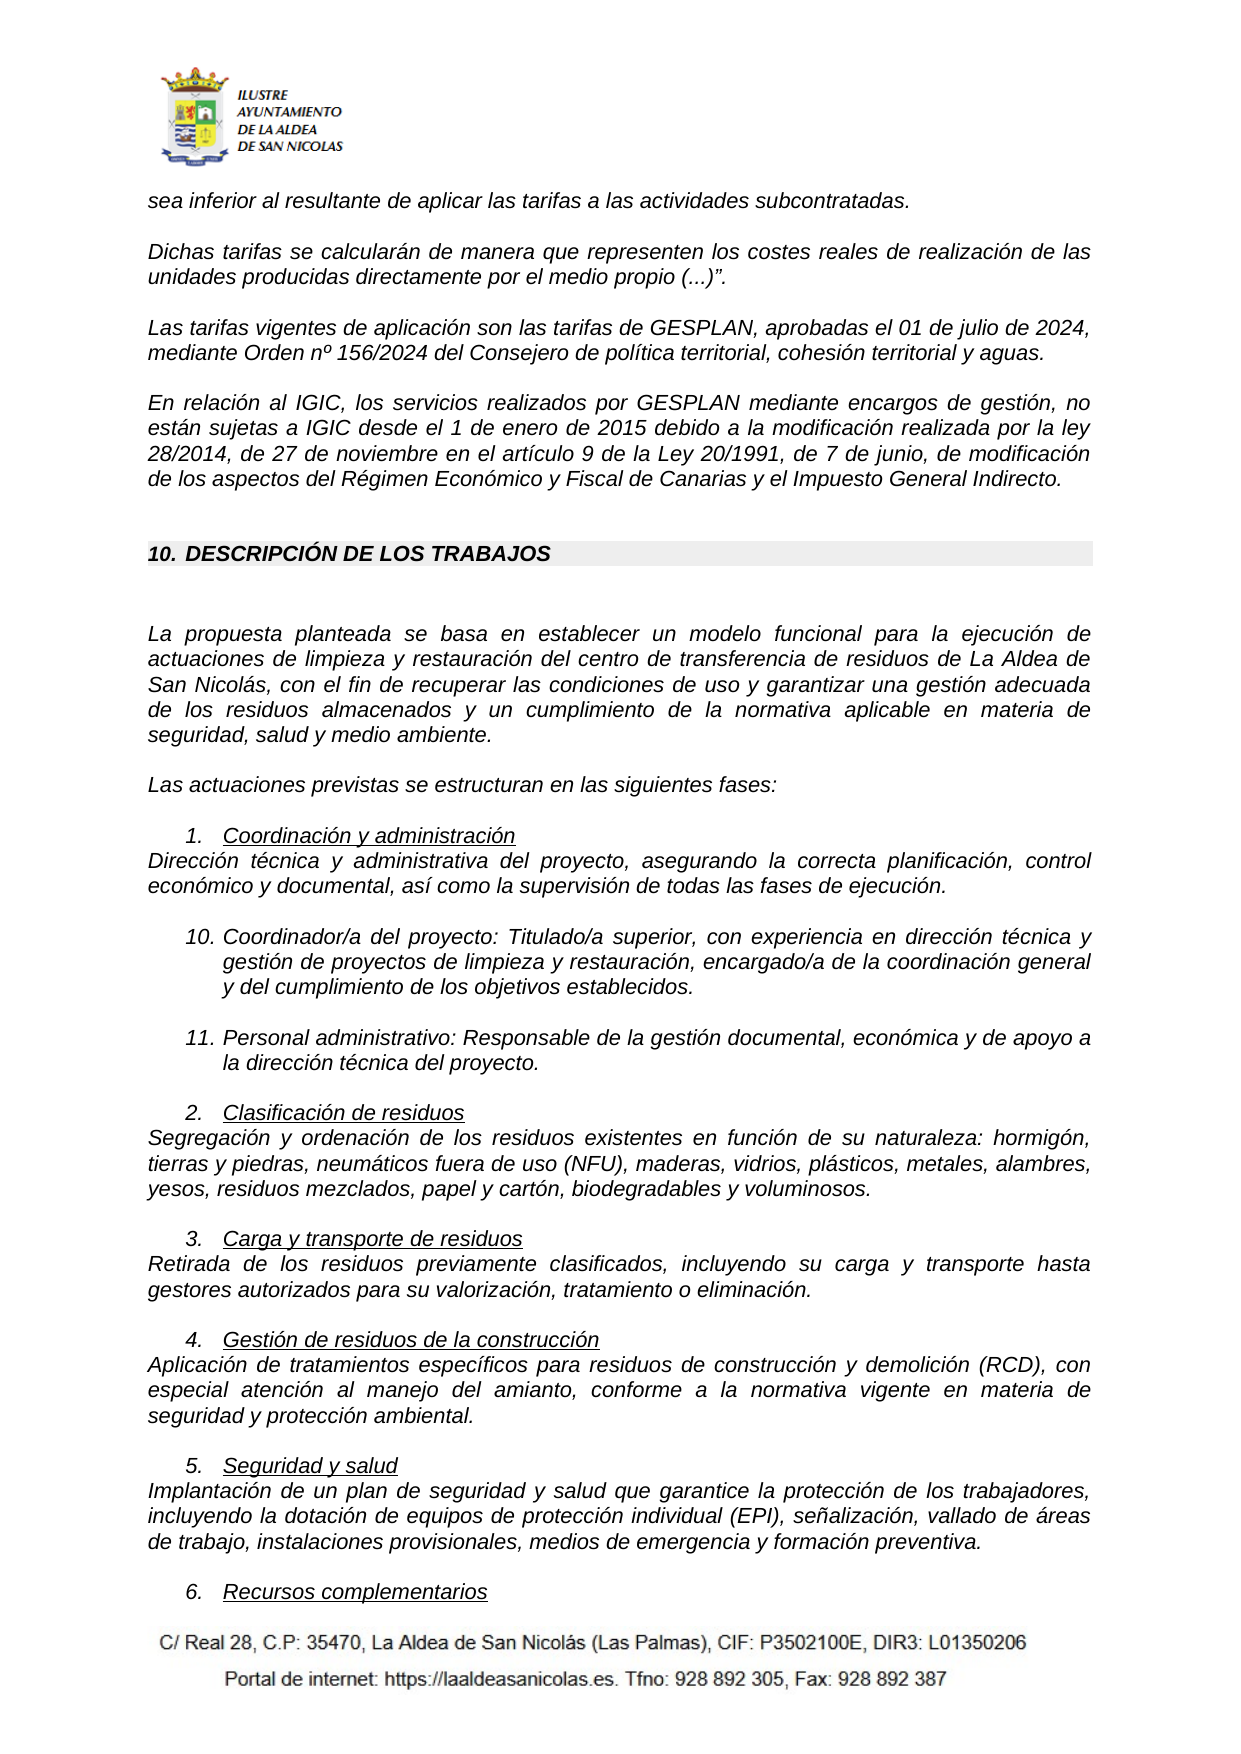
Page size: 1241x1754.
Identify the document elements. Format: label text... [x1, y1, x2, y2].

list Personal administrativo: Responsable de la gestión documental, económica y de apoyo a la dirección técnica del proyecto. [185, 1024, 1093, 1075]
text Dirección técnica y administrativa del proyecto, asegurando la correcta planificación, control económico y documental, así como la supervisión de todas las fases de ejecución. [148, 848, 1093, 898]
text Implantación de un plan de seguridad y salud que garantice la protección de los trabajadores, incluyendo la dotación de equipos de protección individual (EPI), señalización, vallado de áreas de trabajo, instalaciones provisionales, medios de emergencia y formación preventiva. [148, 1478, 1093, 1554]
list Recursos complementarios [185, 1579, 1093, 1604]
subtitle DESCRIPCIÓN DE LOS TRABAJOS [148, 541, 1093, 566]
list Gestión de residuos de la construcción [185, 1327, 1093, 1352]
text La propuesta planteada se basa en establecer un modelo funcional para la ejecución de actuaciones de limpieza y restauración del centro de transferencia de residuos de La Aldea de San Nicolás, con el fin de recuperar las condiciones de uso y garantizar una gestión adecuada de los residuos almacenados y un cumplimiento de la normativa aplicable en materia de seguridad, salud y medio ambiente. [148, 621, 1093, 747]
list Seguridad y salud [185, 1453, 1093, 1478]
list Coordinación y administración [185, 823, 1093, 848]
text sea inferior al resultante de aplicar las tarifas a las actividades subcontratadas. [148, 188, 1093, 214]
text Segregación y ordenación de los residuos existentes en función de su naturaleza: hormigón, tierras y piedras, neumáticos fuera de uso (NFU), maderas, vidrios, plásticos, metales, alambres, yesos, residuos mezclados, papel y cartón, biodegradables y voluminosos. [148, 1125, 1093, 1201]
picture [148, 1626, 1033, 1695]
text Aplicación de tratamientos específicos para residuos de construcción y demolición (RCD), con especial atención al manejo del amianto, conforme a la normativa vigente en materia de seguridad y protección ambiental. [148, 1352, 1093, 1428]
text En relación al IGIC, los servicios realizados por GESPLAN mediante encargos de gestión, no están sujetas a IGIC desde el 1 de enero de 2015 debido a la modificación realizada por la ley 28/2014, de 27 de noviembre en el artículo 9 de la Ley 20/1991, de 7 de junio, de modificación de los aspectos del Régimen Económico y Fiscal de Canarias y el Impuesto General Indirecto. [148, 390, 1093, 491]
text Retirada de los residuos previamente clasificados, incluyendo su carga y transporte hasta gestores autorizados para su valorización, tratamiento o eliminación. [148, 1251, 1093, 1302]
text Dichas tarifas se calcularán de manera que representen los costes reales de realización de las unidades producidas directamente por el medio propio (...)”. [148, 239, 1093, 289]
picture [147, 59, 359, 174]
text Las tarifas vigentes de aplicación son las tarifas de GESPLAN, aprobadas el 01 de julio de 2024, mediante Orden nº 156/2024 del Consejero de política territorial, cohesión territorial y aguas. [148, 314, 1093, 365]
list Clasificación de residuos [185, 1100, 1093, 1125]
list Coordinador/a del proyecto: Titulado/a superior, con experiencia en dirección técnica y gestión de proyectos de limpieza y restauración, encargado/a de la coordinación general y del cumplimiento de los objetivos establecidos. [185, 923, 1093, 999]
list Carga y transporte de residuos [185, 1226, 1093, 1251]
text Las actuaciones previstas se estructuran en las siguientes fases: [148, 772, 1093, 797]
